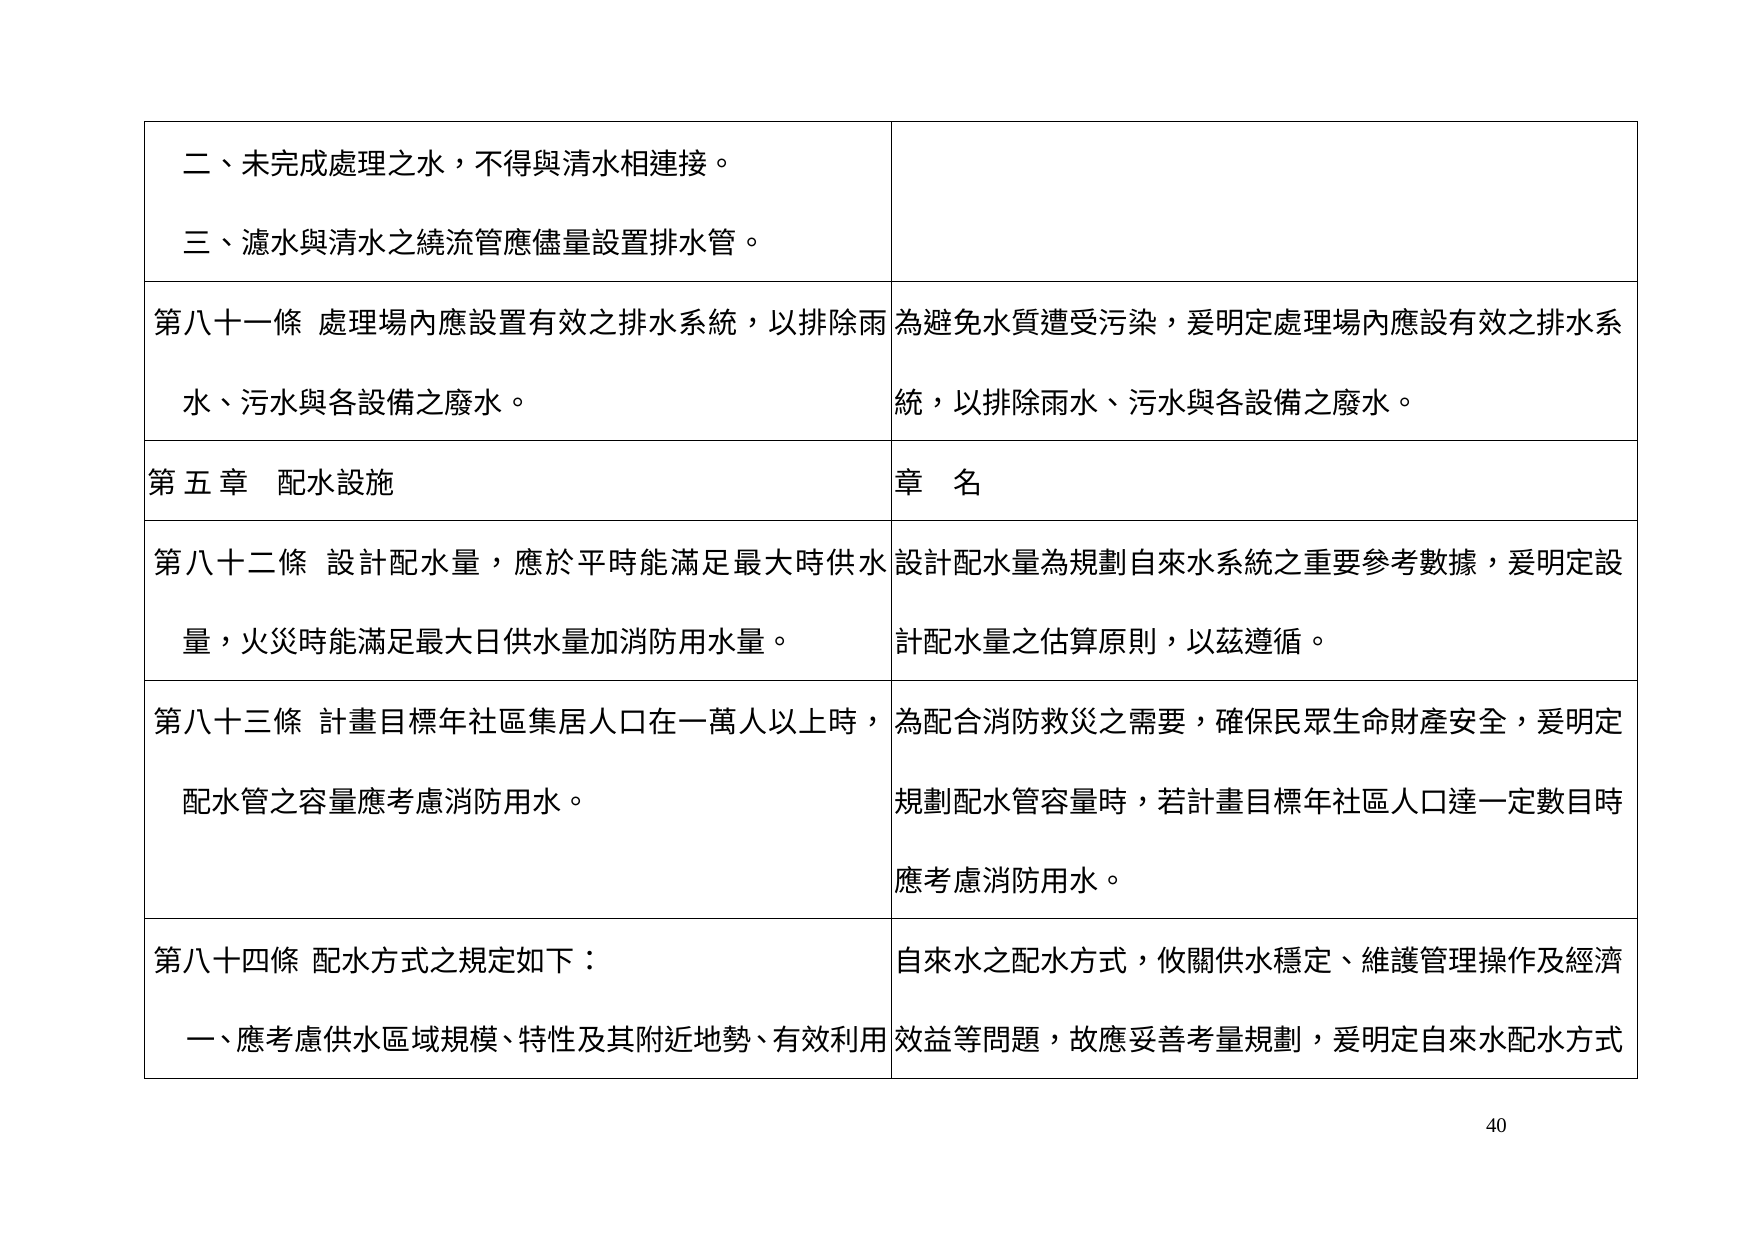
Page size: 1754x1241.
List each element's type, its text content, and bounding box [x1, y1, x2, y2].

table_cell 為配合消防救災之需要，確保民眾生命財產安全，爰明定規劃配水管容量時，若計畫目標年社區人口達一定數目時應考慮消防用水。 [892, 681, 1637, 918]
table_cell 第八十一條 處理場內應設置有效之排水系統，以排除雨水、污水與各設備之廢水。 [145, 282, 891, 440]
table_cell 第 五 章 配水設施 [145, 441, 891, 520]
table_cell [892, 122, 1637, 281]
table_cell 第八十三條 計畫目標年社區集居人口在一萬人以上時，配水管之容量應考慮消防用水。 [145, 681, 891, 918]
table_cell 設計配水量為規劃自來水系統之重要參考數據，爰明定設計配水量之估算原則，以茲遵循。 [892, 521, 1637, 679]
table_cell 二、未完成處理之水，不得與清水相連接。 三、濾水與清水之繞流管應儘量設置排水管。 [145, 122, 891, 281]
table_cell 第八十四條 配水方式之規定如下： 一、應考慮供水區域規模、特性及其附近地勢、有效利用 [145, 919, 891, 1077]
table_cell 第八十二條 設計配水量，應於平時能滿足最大時供水量，火災時能滿足最大日供水量加消防用水量。 [145, 521, 891, 679]
table_cell 章 名 [892, 441, 1637, 520]
table_cell 為避免水質遭受污染，爰明定處理場內應設有效之排水系統，以排除雨水、污水與各設備之廢水。 [892, 282, 1637, 440]
table_cell 自來水之配水方式，攸關供水穩定、維護管理操作及經濟效益等問題，故應妥善考量規劃，爰明定自來水配水方式 [892, 919, 1637, 1077]
